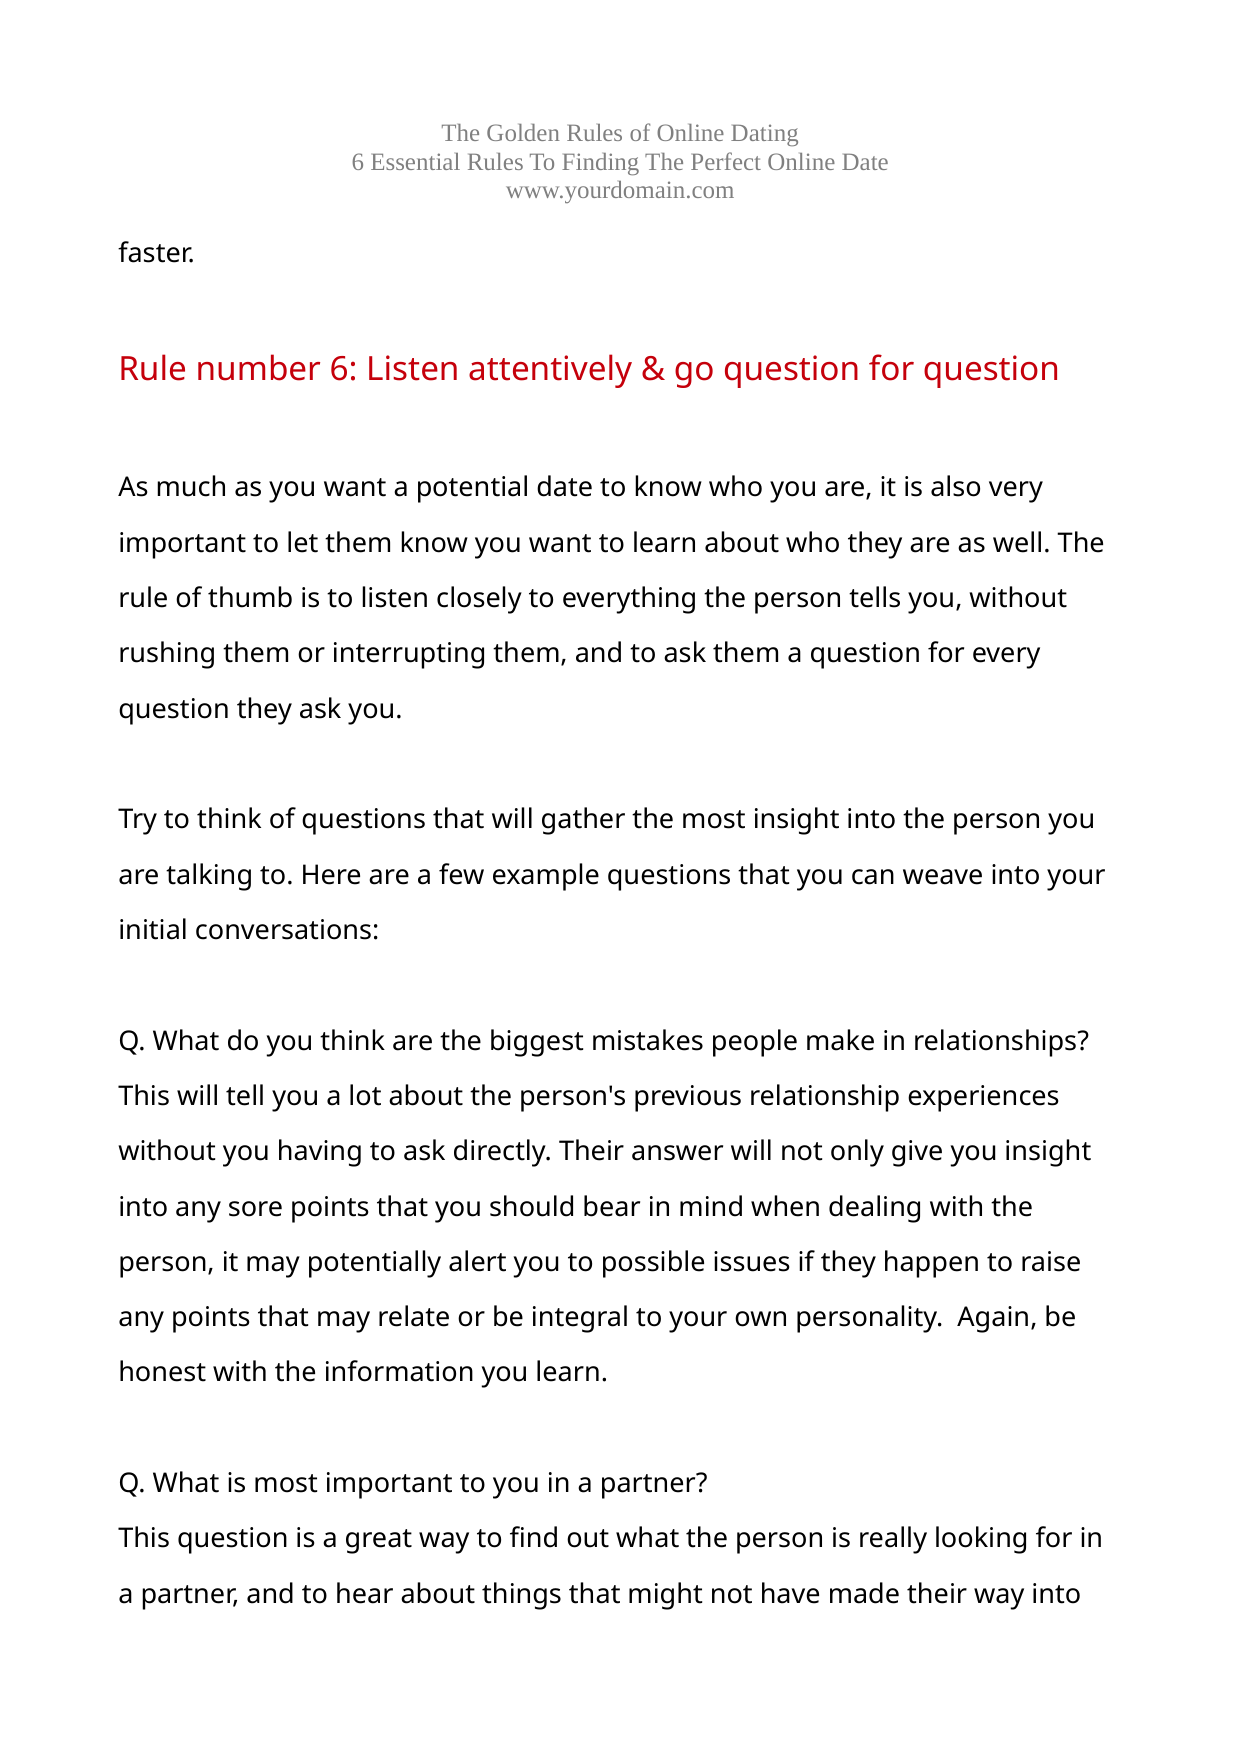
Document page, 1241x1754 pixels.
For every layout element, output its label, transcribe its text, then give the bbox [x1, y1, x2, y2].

text This will tell you a lot about the person's previous relationship experiences without you having to ask directly. Their answer will not only give you insight into any sore points that you should bear in mind when dealing with the person, it may potentially alert you to possible issues if they happen to raise any points that may relate or be integral to your own personality. Again, be honest with the information you learn. [118, 1076, 1122, 1390]
text Q. What do you think are the biggest mistakes people make in relationships? [118, 1021, 1122, 1058]
text faster. [118, 234, 1122, 271]
text This question is a great way to find out what the person is really looking for in a partner, and to hear about things that might not have made their way into [118, 1519, 1122, 1611]
text Try to think of questions that will gather the most insight into the person you are talking to. Here are a few example questions that you can weave into your initial conversations: [118, 800, 1122, 947]
text Q. What is most important to you in a partner? [118, 1463, 1122, 1500]
text Rule number 6: Listen attentively & go question for question [118, 344, 1122, 390]
text As much as you want a potential date to know who you are, it is also very important to let them know you want to learn about who they are as well. The rule of thumb is to listen closely to everything the person tells you, without rushing them or interrupting them, and to ask them a question for every question they ask you. [118, 468, 1122, 726]
